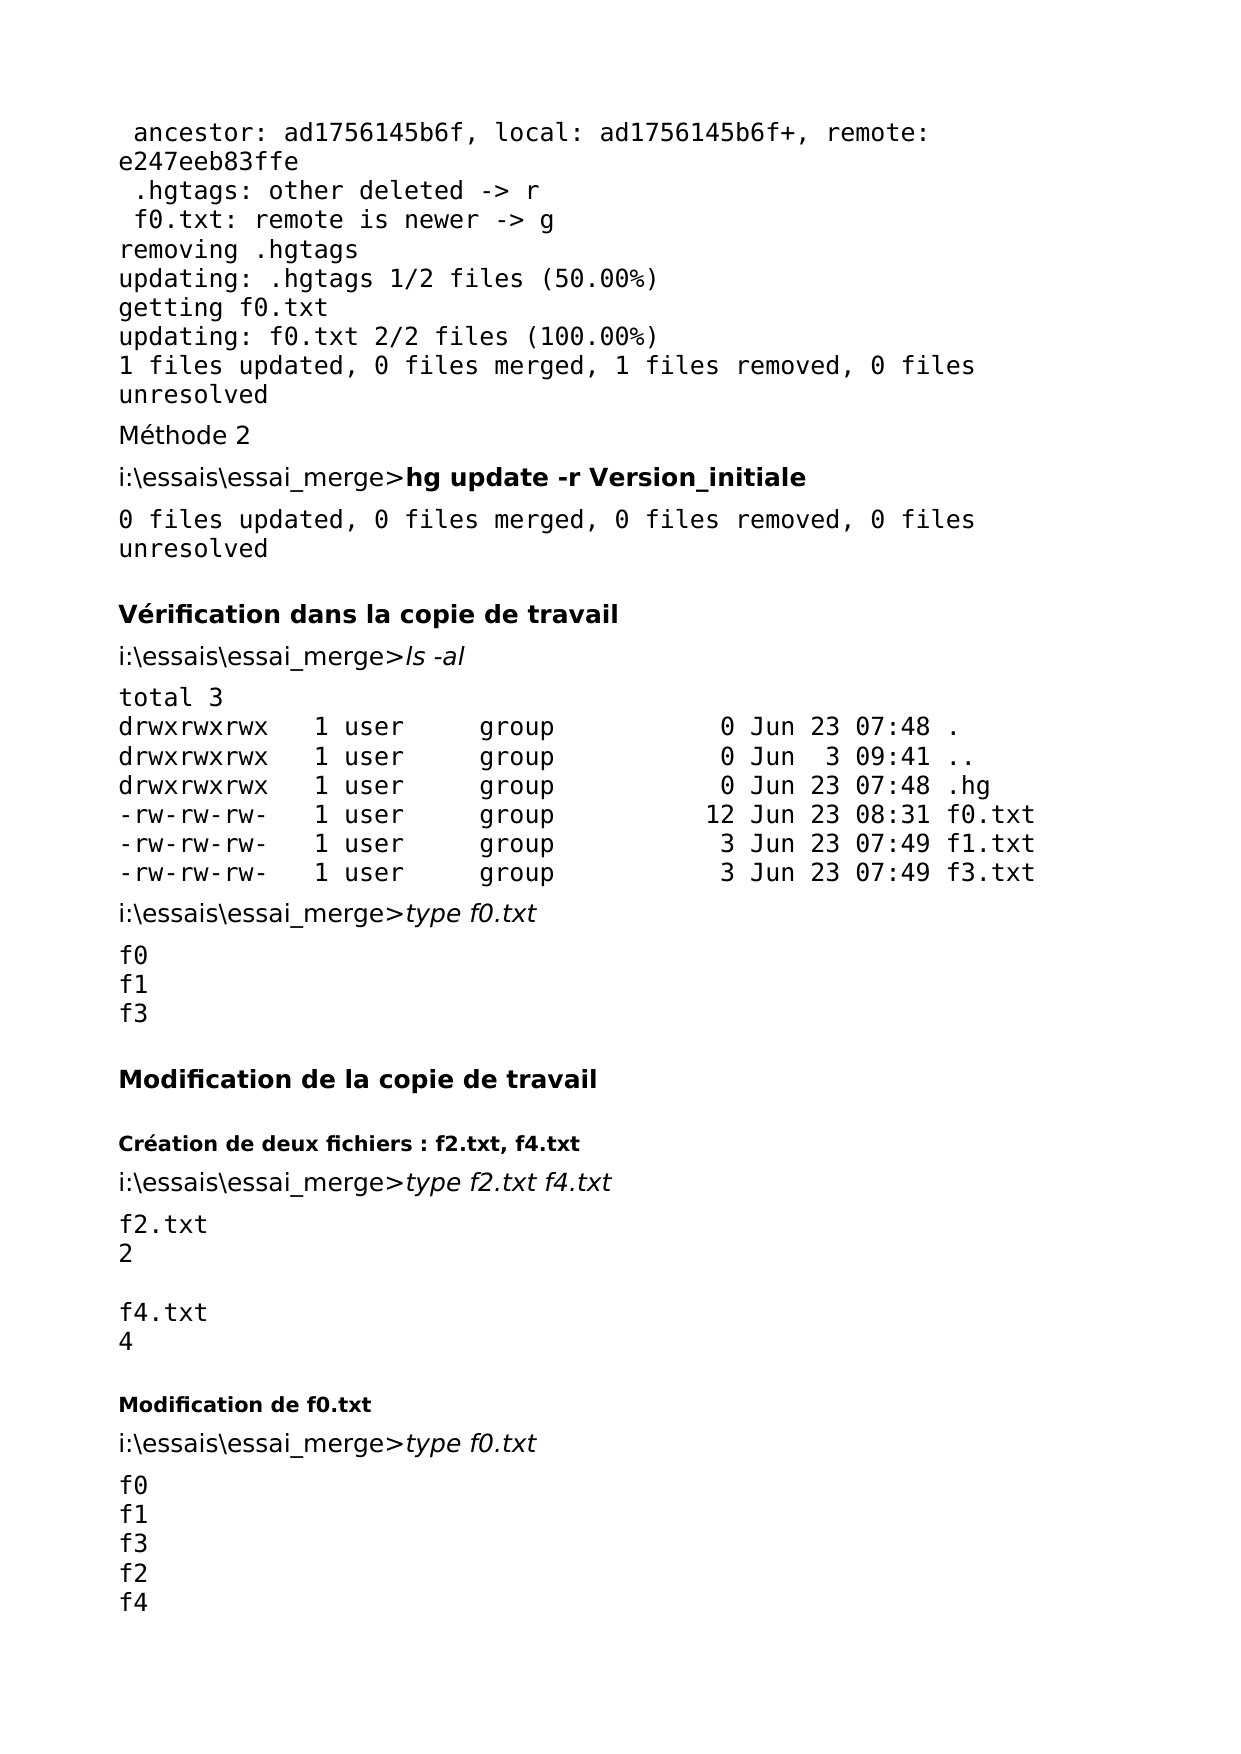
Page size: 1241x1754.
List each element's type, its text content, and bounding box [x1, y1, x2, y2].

text i:\essais\essai_merge>ls -al [118, 642, 1122, 671]
text f2.txt 2 f4.txt 4 [118, 1210, 1122, 1356]
text f0 f1 f3 f2 f4 [118, 1471, 1122, 1617]
text i:\essais\essai_merge>type f2.txt f4.txt [118, 1169, 1122, 1198]
text i:\essais\essai_merge>type f0.txt [118, 899, 1122, 928]
subtitle Modification de la copie de travail [118, 1065, 1122, 1094]
text i:\essais\essai_merge>type f0.txt [118, 1430, 1122, 1459]
text f0 f1 f3 [118, 941, 1122, 1028]
text i:\essais\essai_merge>hg update -r Version_initiale [118, 463, 1122, 492]
text total 3 drwxrwxrwx 1 user group 0 Jun 23 07:48 . drwxrwxrwx 1 user group 0 Jun 3 09:41 .. drwxrwxrwx 1 user group 0 Jun 23 07:48 .hg -rw-rw-rw- 1 user group 12 Jun 23 08:31 f0.txt -rw-rw-rw- 1 user group 3 Jun 23 07:49 f1.txt -rw-rw-rw- 1 user group 3 Jun 23 07:49 f3.txt [118, 683, 1122, 887]
text ancestor: ad1756145b6f, local: ad1756145b6f+, remote: e247eeb83ffe .hgtags: other deleted -> r f0.txt: remote is newer -> g removing .hgtags updating: .hgtags 1/2 files (50.00%) getting f0.txt updating: f0.txt 2/2 files (100.00%) 1 files updated, 0 files merged, 1 files removed, 0 files unresolved [118, 118, 1122, 410]
subtitle Vérification dans la copie de travail [118, 600, 1122, 629]
subtitle Création de deux fichiers : f2.txt, f4.txt [118, 1132, 1122, 1156]
text 0 files updated, 0 files merged, 0 files removed, 0 files unresolved [118, 505, 1122, 563]
text Méthode 2 [118, 422, 1122, 451]
subtitle Modification de f0.txt [118, 1393, 1122, 1417]
